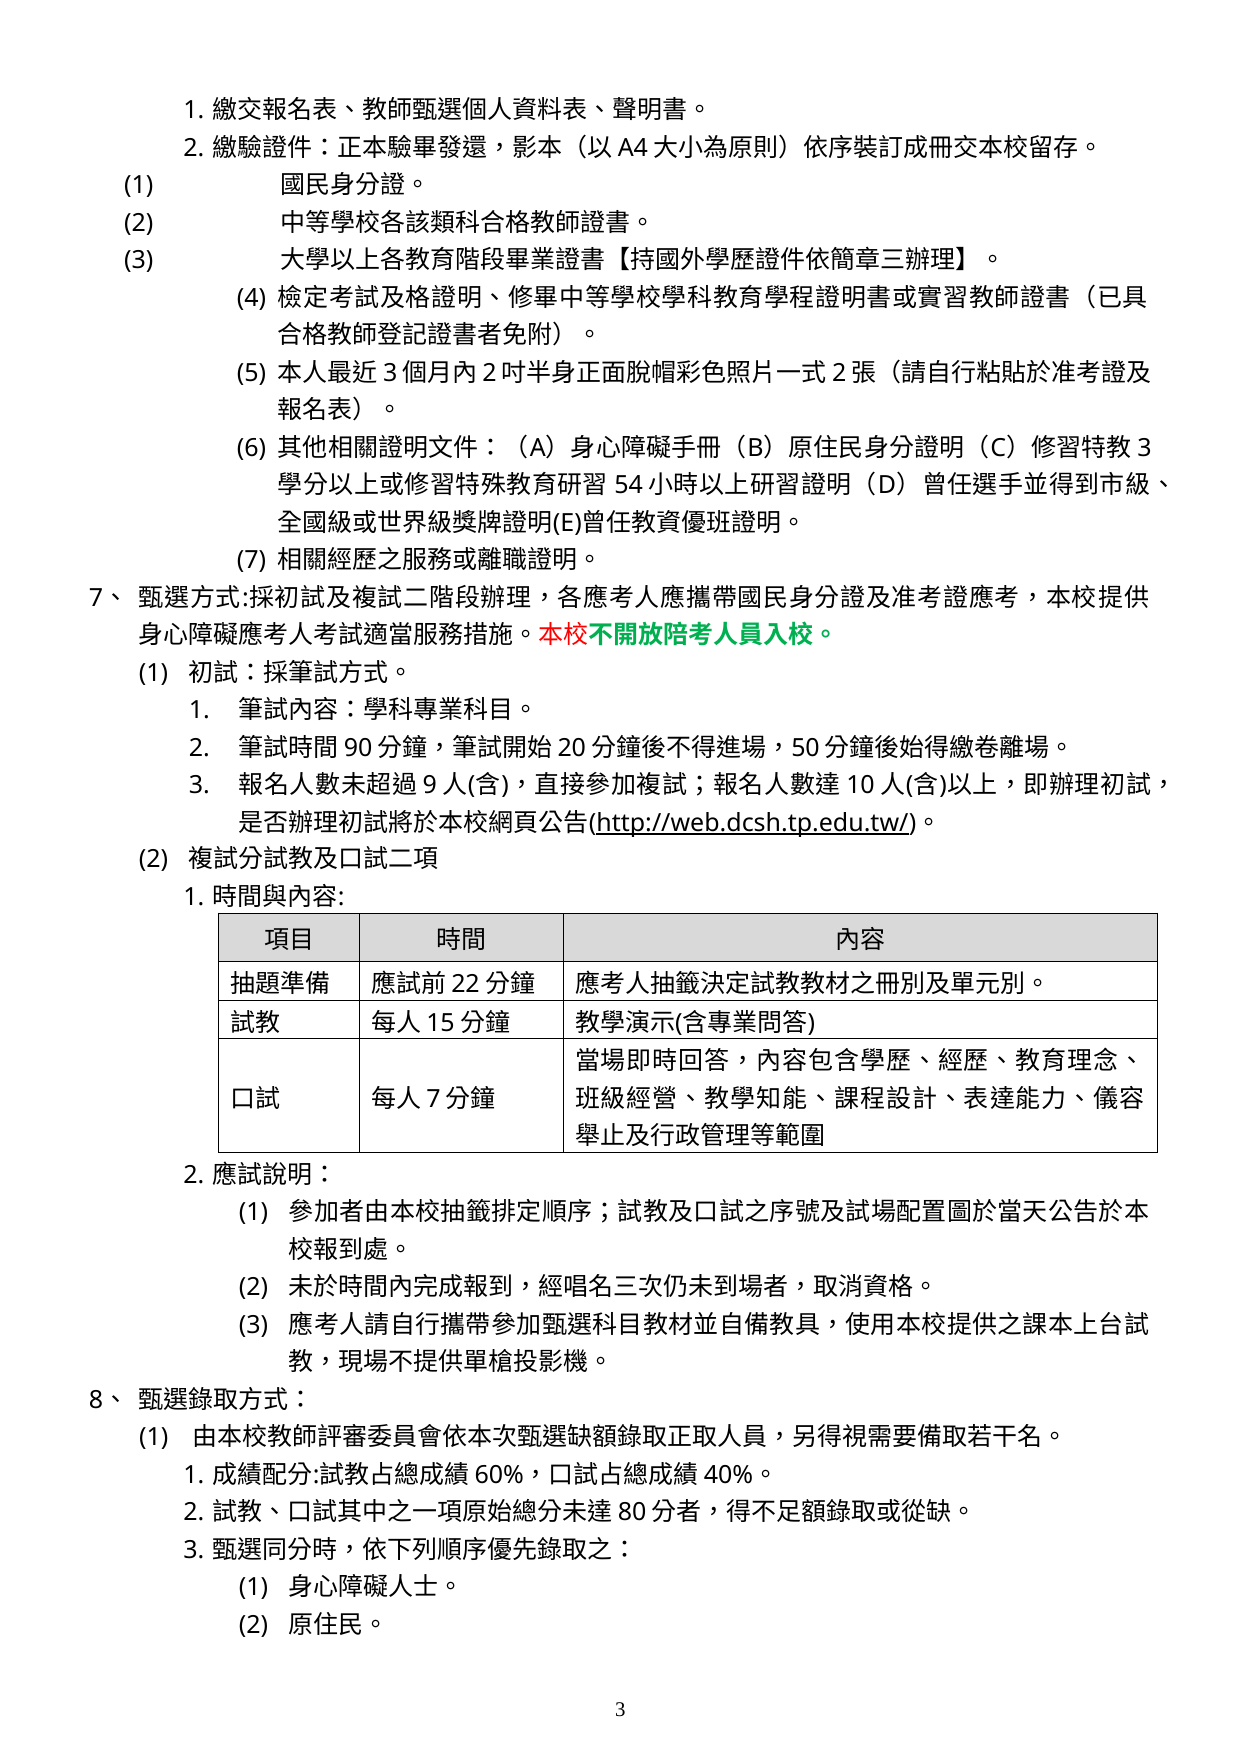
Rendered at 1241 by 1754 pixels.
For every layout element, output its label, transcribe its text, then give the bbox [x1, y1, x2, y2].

list 相關經歷之服務或離職證明。 [237, 539, 1152, 576]
table_cell 應考人抽籤決定試教教材之冊別及單元別。 [564, 962, 1157, 1000]
list 繳交報名表、教師甄選個人資料表、聲明書。 [183, 89, 1152, 126]
list 應試說明： [183, 1153, 1152, 1190]
list 身心障礙人士。 [239, 1565, 1152, 1603]
list 成績配分:試教占總成績60%，口試占總成績40%。 [183, 1453, 1152, 1490]
list 參加者由本校抽籤排定順序；試教及口試之序號及試場配置圖於當天公告於本校報到處。 [239, 1190, 1152, 1265]
list 甄選錄取方式： [89, 1378, 1152, 1415]
list 繳驗證件：正本驗畢發還，影本（以A4大小為原則）依序裝訂成冊交本校留存。 [183, 126, 1152, 164]
table_cell 教學演示(含專業問答) [564, 1001, 1157, 1038]
list 本人最近3個月內2吋半身正面脫帽彩色照片一式2張（請自行粘貼於准考證及報名表）。 [237, 351, 1152, 426]
table_header 時間 [360, 914, 563, 961]
list 時間與內容: [183, 875, 1152, 912]
list 原住民。 [239, 1603, 1152, 1640]
list 甄選同分時，依下列順序優先錄取之： [183, 1528, 1152, 1565]
table_cell 每人7分鐘 [360, 1039, 563, 1152]
list 報名人數未超過9人(含)，直接參加複試；報名人數達10人(含)以上，即辦理初試，是否辦理初試將於本校網頁公告(http://web.dcsh.tp.edu.tw/)。 [189, 764, 1152, 839]
table_header 內容 [564, 914, 1157, 961]
list 中等學校各該類科合格教師證書。 [89, 201, 1152, 239]
list 應考人請自行攜帶參加甄選科目教材並自備教具，使用本校提供之課本上台試教，現場不提供單槍投影機。 [239, 1303, 1152, 1378]
list 其他相關證明文件：（A）身心障礙手冊（B）原住民身分證明（C）修習特教3學分以上或修習特殊教育研習54小時以上研習證明（D）曾任選手並得到市級、全國級或世界級獎牌證明(E)曾任教資優班證明。 [237, 426, 1152, 539]
list 甄選方式:採初試及複試二階段辦理，各應考人應攜帶國民身分證及准考證應考，本校提供 身心障礙應考人考試適當服務措施。本校不開放陪考人員入校。 [89, 576, 1152, 651]
table_cell 應試前22分鐘 [360, 962, 563, 1000]
table_cell 試教 [219, 1001, 359, 1038]
table_cell 每人15分鐘 [360, 1001, 563, 1038]
table_cell 口試 [219, 1039, 359, 1152]
list 筆試時間90分鐘，筆試開始20分鐘後不得進場，50分鐘後始得繳卷離場。 [189, 726, 1152, 764]
list 試教、口試其中之一項原始總分未達80分者，得不足額錄取或從缺。 [183, 1490, 1152, 1528]
list 複試分試教及口試二項 [139, 839, 1152, 875]
list 初試：採筆試方式。 [139, 651, 1152, 689]
list 筆試內容：學科專業科目。 [189, 689, 1152, 726]
table_header 項目 [219, 914, 359, 961]
list 未於時間內完成報到，經唱名三次仍未到場者，取消資格。 [239, 1265, 1152, 1303]
list 由本校教師評審委員會依本次甄選缺額錄取正取人員，另得視需要備取若干名。 [139, 1415, 1152, 1453]
list 國民身分證。 [89, 164, 1152, 201]
list 檢定考試及格證明、修畢中等學校學科教育學程證明書或實習教師證書（已具合格教師登記證書者免附）。 [237, 276, 1152, 351]
table_cell 抽題準備 [219, 962, 359, 1000]
table_cell 當場即時回答，內容包含學歷、經歷、教育理念、班級經營、教學知能、課程設計、表達能力、儀容舉止及行政管理等範圍 [564, 1039, 1157, 1152]
list 大學以上各教育階段畢業證書【持國外學歷證件依簡章三辦理】。 [89, 239, 1152, 276]
